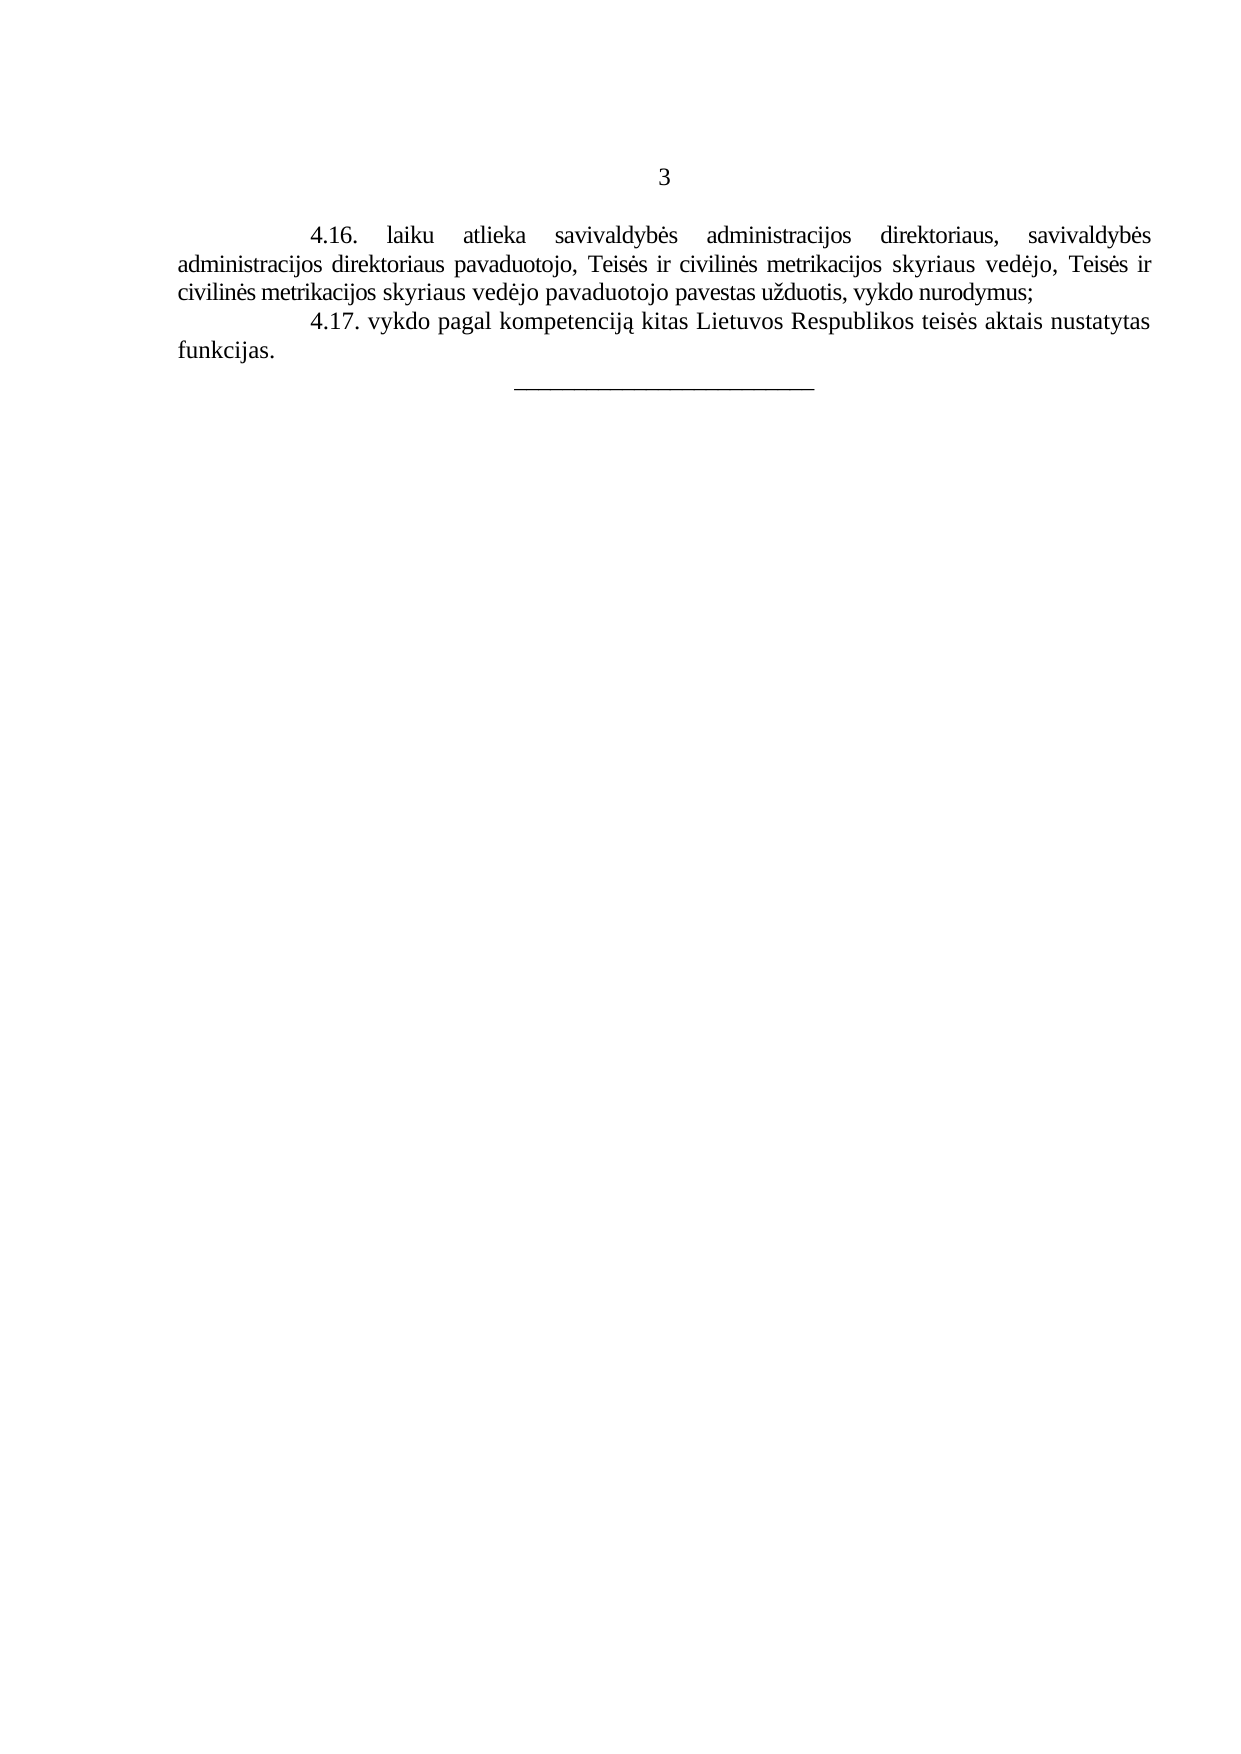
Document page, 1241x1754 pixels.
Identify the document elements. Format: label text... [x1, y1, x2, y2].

text 4.17. vykdo pagal kompetenciją kitas Lietuvos Respublikos teisės aktais nustatytas funkcijas. [177, 306, 1152, 364]
text _________________________ [177, 364, 1152, 392]
text 4.16. laiku atlieka savivaldybės administracijos direktoriaus, savivaldybės administracijos direktoriaus pavaduotojo, Teisės ir civilinės metrikacijos skyriaus vedėjo, Teisės ir civilinės metrikacijos skyriaus vedėjo pavaduotojo pavestas užduotis, vykdo nurodymus; [177, 220, 1152, 306]
